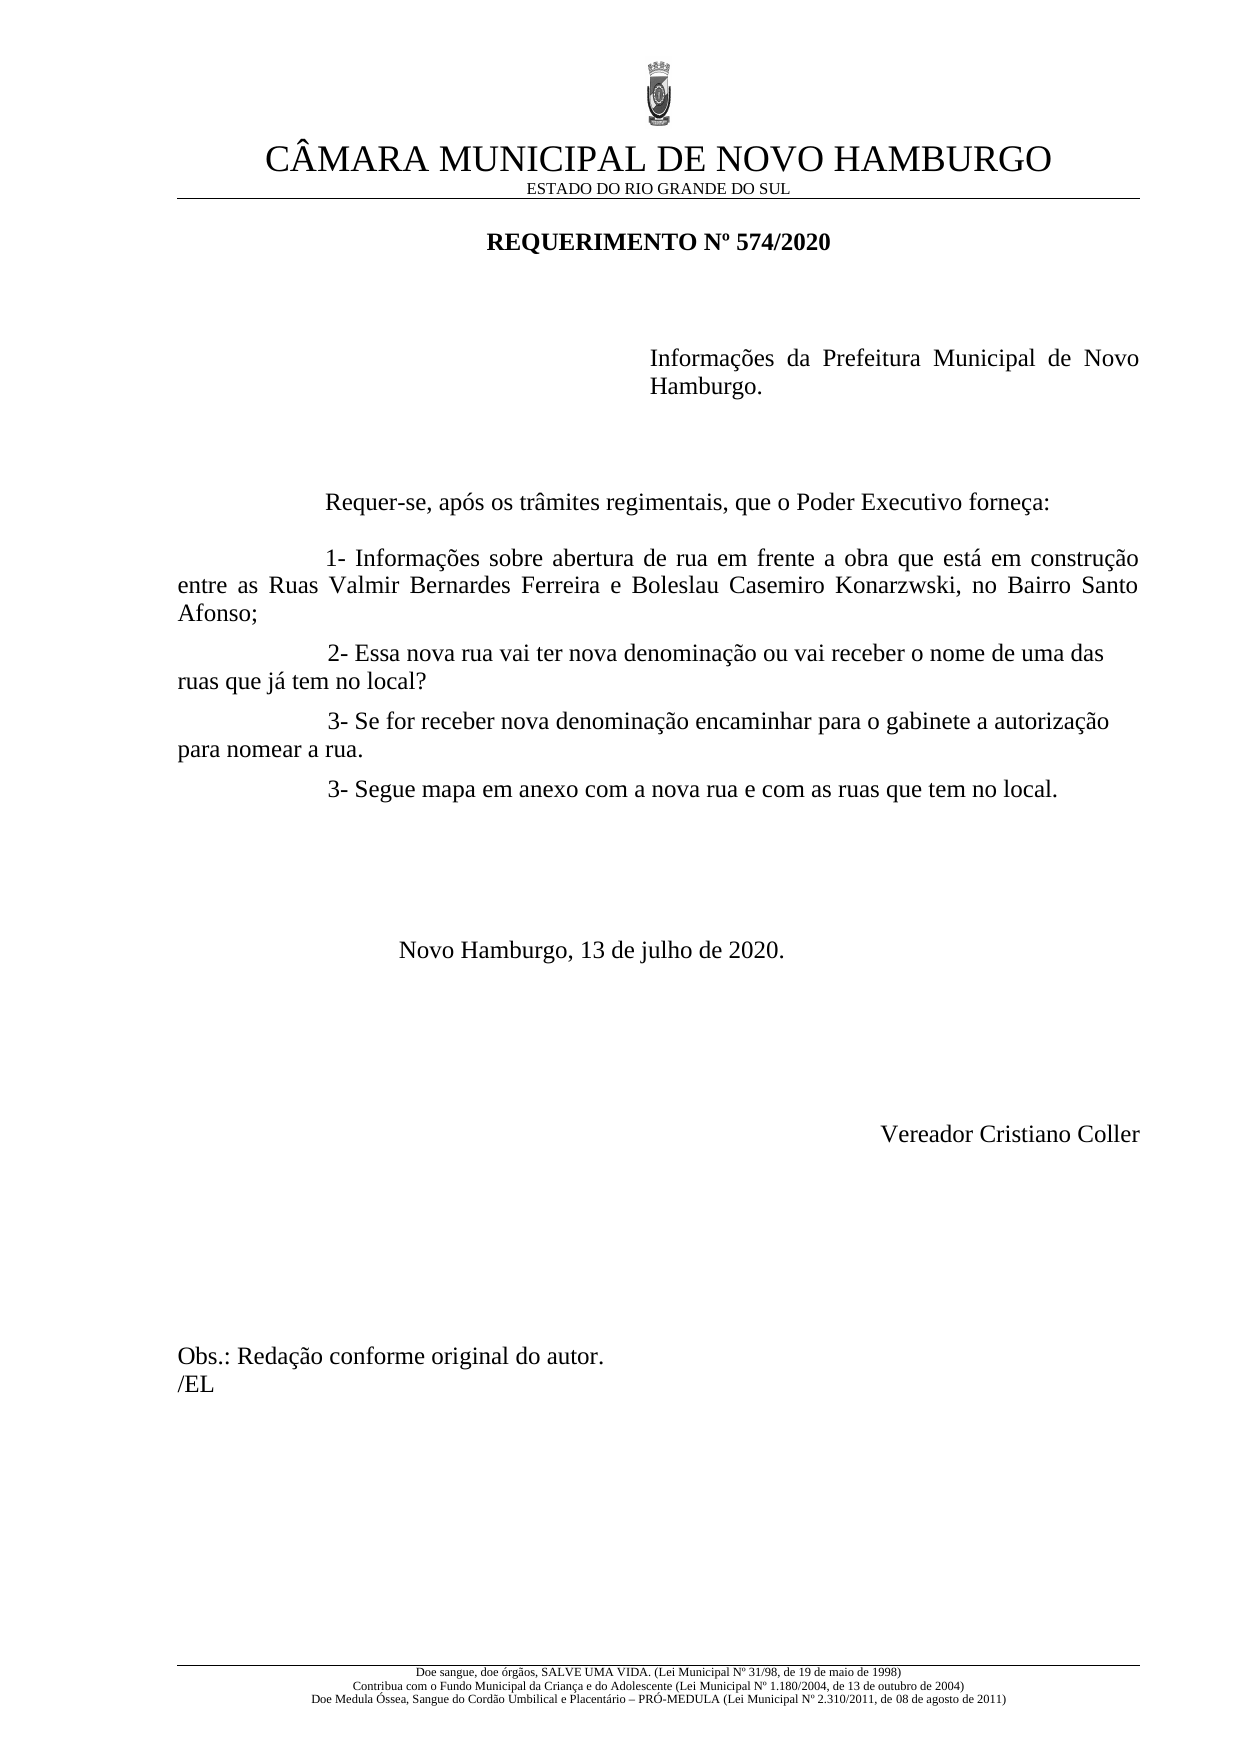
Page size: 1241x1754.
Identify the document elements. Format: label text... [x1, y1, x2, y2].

text 1- Informações sobre abertura de rua em frente a obra que está em construção entre as Ruas Valmir Bernardes Ferreira e Boleslau Casemiro Konarzwski, no Bairro Santo Afonso; [177, 544, 1140, 627]
text Novo Hamburgo, 13 de julho de 2020. [177, 936, 1140, 964]
text Requer-se, após os trâmites regimentais, que o Poder Executivo forneça: [177, 488, 1140, 516]
text 3- Se for receber nova denominação encaminhar para o gabinete a autorização para nomear a rua. [177, 707, 1140, 763]
text Informações da Prefeitura Municipal de Novo Hamburgo. [649, 344, 1140, 400]
text REQUERIMENTO Nº 574/2020 [177, 228, 1140, 256]
text /EL [177, 1370, 1140, 1397]
text 2- Essa nova rua vai ter nova denominação ou vai receber o nome de uma das ruas que já tem no local? [177, 639, 1140, 695]
text Obs.: Redação conforme original do autor. [177, 1342, 1140, 1370]
text 3- Segue mapa em anexo com a nova rua e com as ruas que tem no local. [177, 775, 1140, 803]
text Vereador Cristiano Coller [177, 1120, 1140, 1148]
